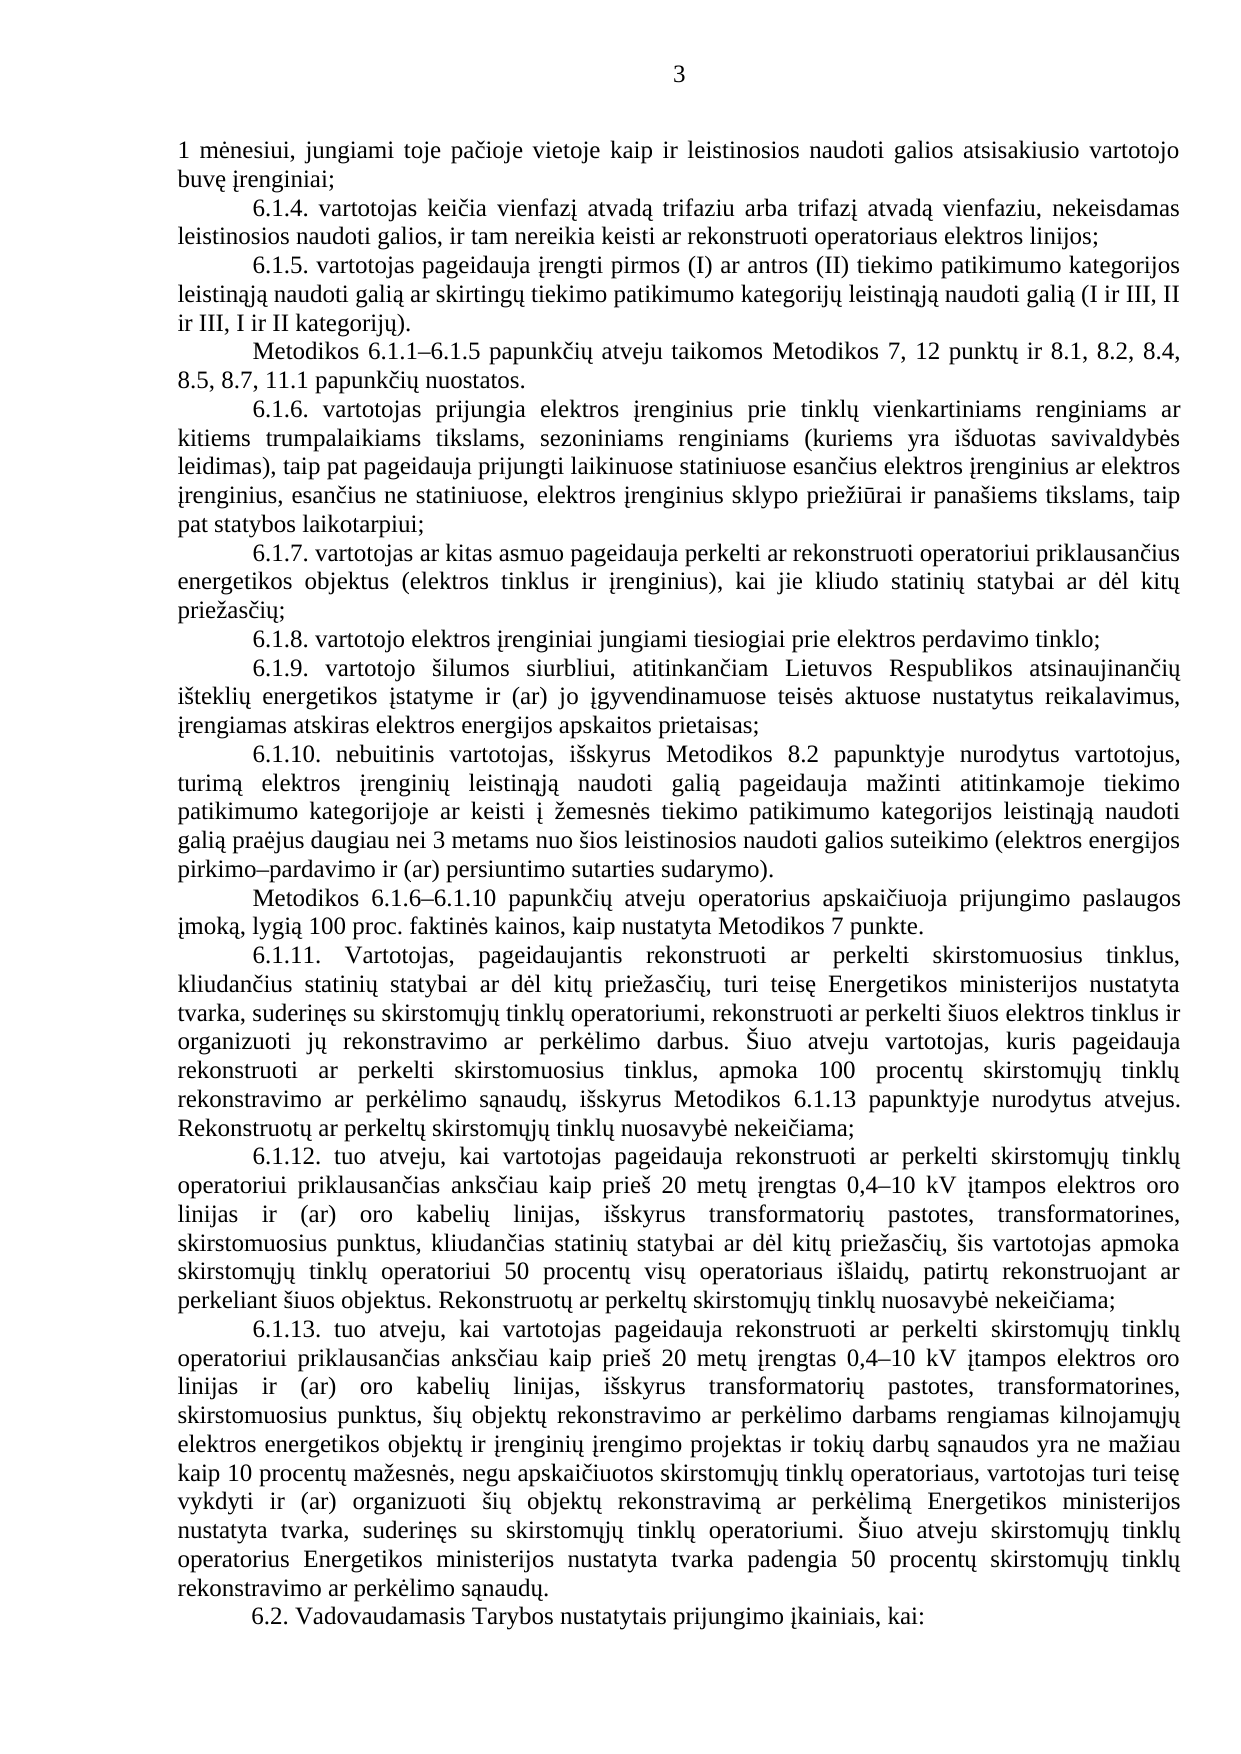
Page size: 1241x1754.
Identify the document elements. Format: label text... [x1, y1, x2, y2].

text 6.1.13. tuo atveju, kai vartotojas pageidauja rekonstruoti ar perkelti skirstomųjų tinklų operatoriui priklausančias anksčiau kaip prieš 20 metų įrengtas 0,4–10 kV įtampos elektros oro linijas ir (ar) oro kabelių linijas, išskyrus transformatorių pastotes, transformatorines, skirstomuosius punktus, šių objektų rekonstravimo ar perkėlimo darbams rengiamas kilnojamųjų elektros energetikos objektų ir įrenginių įrengimo projektas ir tokių darbų sąnaudos yra ne mažiau kaip 10 procentų mažesnės, negu apskaičiuotos skirstomųjų tinklų operatoriaus, vartotojas turi teisę vykdyti ir (ar) organizuoti šių objektų rekonstravimą ar perkėlimą Energetikos ministerijos nustatyta tvarka, suderinęs su skirstomųjų tinklų operatoriumi. Šiuo atveju skirstomųjų tinklų operatorius Energetikos ministerijos nustatyta tvarka padengia 50 procentų skirstomųjų tinklų rekonstravimo ar perkėlimo sąnaudų. [177, 1314, 1181, 1601]
text 6.1.10. nebuitinis vartotojas, išskyrus Metodikos 8.2 papunktyje nurodytus vartotojus, turimą elektros įrenginių leistinąją naudoti galią pageidauja mažinti atitinkamoje tiekimo patikimumo kategorijoje ar keisti į žemesnės tiekimo patikimumo kategorijos leistinąją naudoti galią praėjus daugiau nei 3 metams nuo šios leistinosios naudoti galios suteikimo (elektros energijos pirkimo–pardavimo ir (ar) persiuntimo sutarties sudarymo). [177, 739, 1181, 883]
text 6.1.5. vartotojas pageidauja įrengti pirmos (I) ar antros (II) tiekimo patikimumo kategorijos leistinąją naudoti galią ar skirtingų tiekimo patikimumo kategorijų leistinąją naudoti galią (I ir III, II ir III, I ir II kategorijų). [177, 250, 1181, 336]
text 6.1.11. Vartotojas, pageidaujantis rekonstruoti ar perkelti skirstomuosius tinklus, kliudančius statinių statybai ar dėl kitų priežasčių, turi teisę Energetikos ministerijos nustatyta tvarka, suderinęs su skirstomųjų tinklų operatoriumi, rekonstruoti ar perkelti šiuos elektros tinklus ir organizuoti jų rekonstravimo ar perkėlimo darbus. Šiuo atveju vartotojas, kuris pageidauja rekonstruoti ar perkelti skirstomuosius tinklus, apmoka 100 procentų skirstomųjų tinklų rekonstravimo ar perkėlimo sąnaudų, išskyrus Metodikos 6.1.13 papunktyje nurodytus atvejus. Rekonstruotų ar perkeltų skirstomųjų tinklų nuosavybė nekeičiama; [177, 940, 1181, 1141]
text Metodikos 6.1.1–6.1.5 papunkčių atveju taikomos Metodikos 7, 12 punktų ir 8.1, 8.2, 8.4, 8.5, 8.7, 11.1 papunkčių nuostatos. [177, 336, 1181, 394]
text 6.1.7. vartotojas ar kitas asmuo pageidauja perkelti ar rekonstruoti operatoriui priklausančius energetikos objektus (elektros tinklus ir įrenginius), kai jie kliudo statinių statybai ar dėl kitų priežasčių; [177, 538, 1181, 624]
text Metodikos 6.1.6–6.1.10 papunkčių atveju operatorius apskaičiuoja prijungimo paslaugos įmoką, lygią 100 proc. faktinės kainos, kaip nustatyta Metodikos 7 punkte. [177, 883, 1181, 940]
text 6.1.9. vartotojo šilumos siurbliui, atitinkančiam Lietuvos Respublikos atsinaujinančių išteklių energetikos įstatyme ir (ar) jo įgyvendinamuose teisės aktuose nustatytus reikalavimus, įrengiamas atskiras elektros energijos apskaitos prietaisas; [177, 653, 1181, 739]
text 6.1.6. vartotojas prijungia elektros įrenginius prie tinklų vienkartiniams renginiams ar kitiems trumpalaikiams tikslams, sezoniniams renginiams (kuriems yra išduotas savivaldybės leidimas), taip pat pageidauja prijungti laikinuose statiniuose esančius elektros įrenginius ar elektros įrenginius, esančius ne statiniuose, elektros įrenginius sklypo priežiūrai ir panašiems tikslams, taip pat statybos laikotarpiui; [177, 394, 1181, 538]
text 6.1.8. vartotojo elektros įrenginiai jungiami tiesiogiai prie elektros perdavimo tinklo; [177, 624, 1181, 653]
text 1 mėnesiui, jungiami toje pačioje vietoje kaip ir leistinosios naudoti galios atsisakiusio vartotojo buvę įrenginiai; [177, 135, 1181, 193]
text 6.1.4. vartotojas keičia vienfazį atvadą trifaziu arba trifazį atvadą vienfaziu, nekeisdamas leistinosios naudoti galios, ir tam nereikia keisti ar rekonstruoti operatoriaus elektros linijos; [177, 193, 1181, 250]
text 6.1.12. tuo atveju, kai vartotojas pageidauja rekonstruoti ar perkelti skirstomųjų tinklų operatoriui priklausančias anksčiau kaip prieš 20 metų įrengtas 0,4–10 kV įtampos elektros oro linijas ir (ar) oro kabelių linijas, išskyrus transformatorių pastotes, transformatorines, skirstomuosius punktus, kliudančias statinių statybai ar dėl kitų priežasčių, šis vartotojas apmoka skirstomųjų tinklų operatoriui 50 procentų visų operatoriaus išlaidų, patirtų rekonstruojant ar perkeliant šiuos objektus. Rekonstruotų ar perkeltų skirstomųjų tinklų nuosavybė nekeičiama; [177, 1141, 1181, 1314]
text 6.2. Vadovaudamasis Tarybos nustatytais prijungimo įkainiais, kai: [177, 1601, 1181, 1630]
